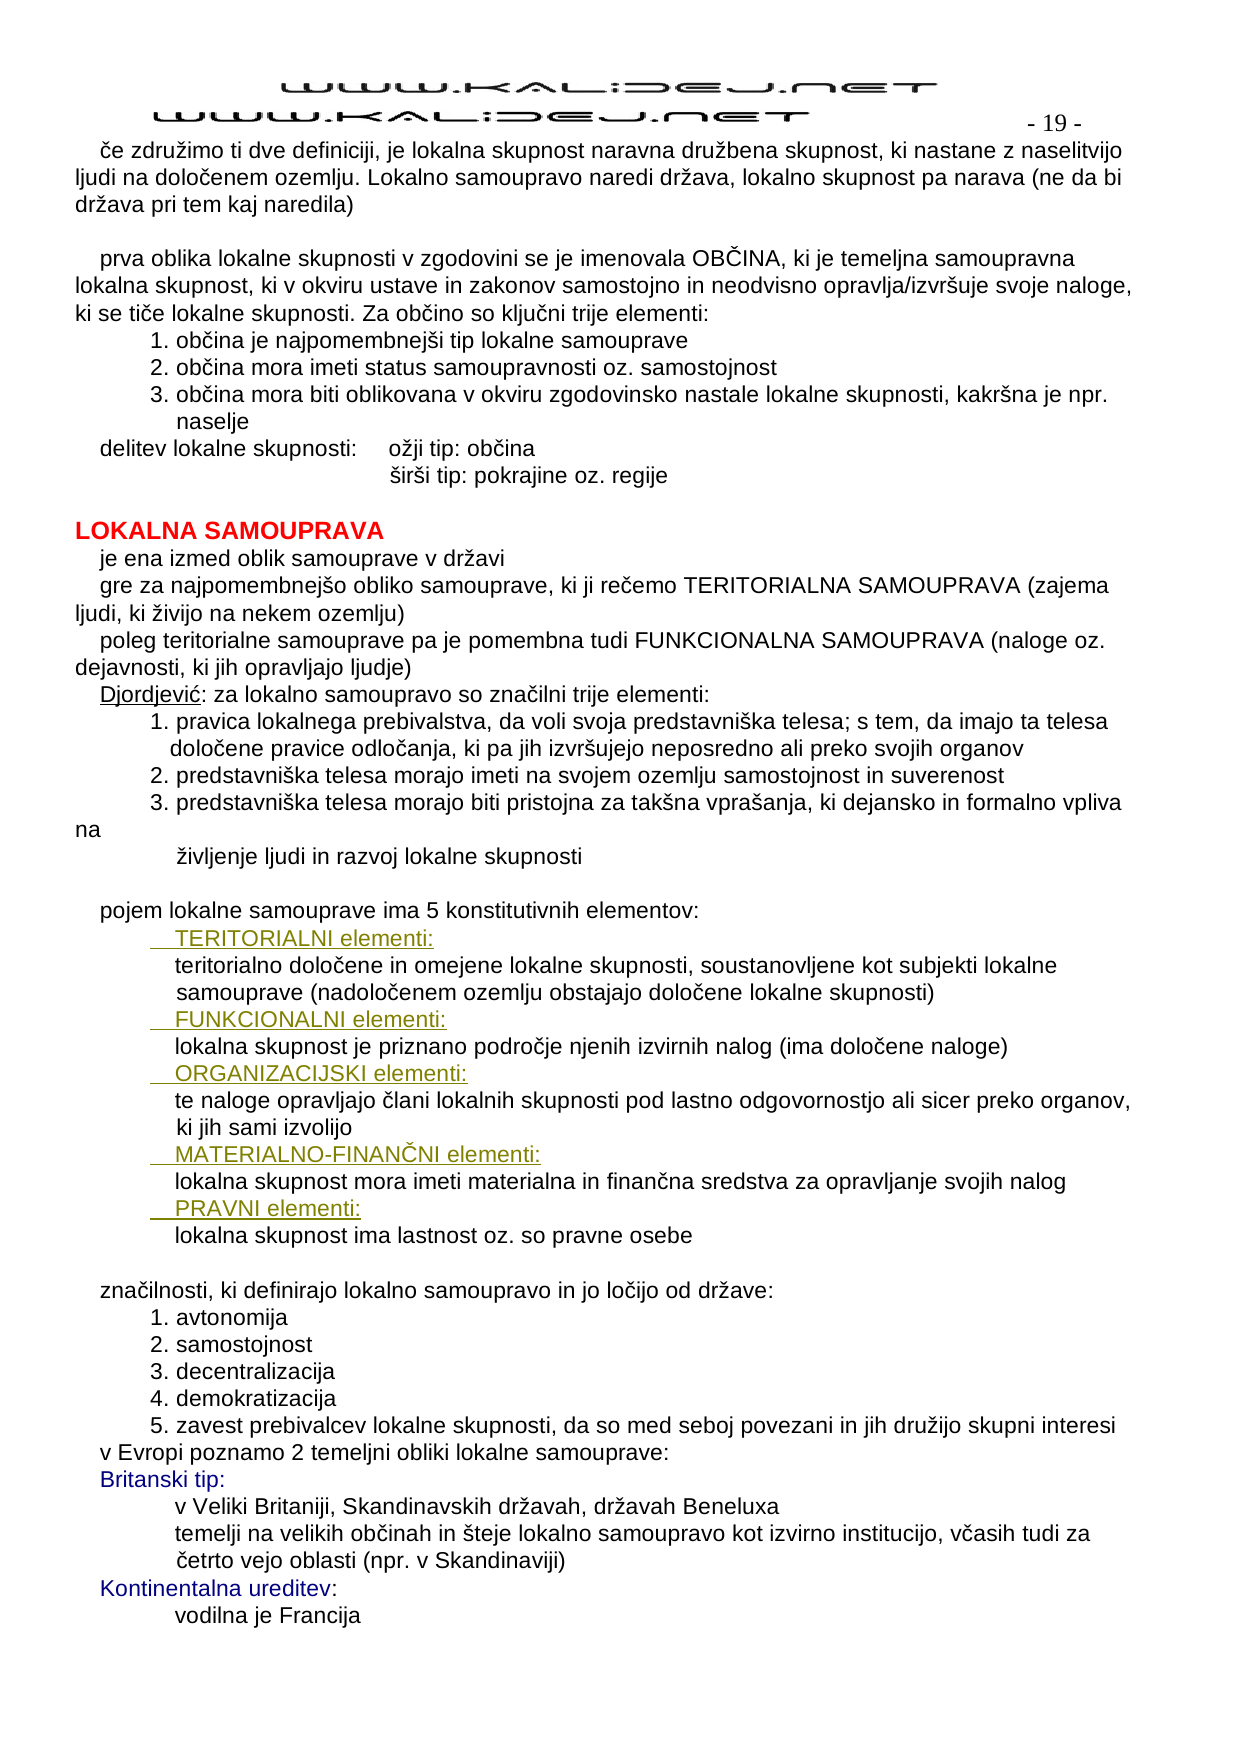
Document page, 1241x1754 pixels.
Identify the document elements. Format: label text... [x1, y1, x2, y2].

text  pojem lokalne samouprave ima 5 konstitutivnih elementov: [75, 897, 1144, 924]
text  ORGANIZACIJSKI elementi: [75, 1059, 1144, 1086]
text  širši tip: pokrajine oz. regije [75, 461, 1144, 488]
text  Kontinentalna ureditev: [75, 1574, 1144, 1601]
text  teritorialno določene in omejene lokalne skupnosti, soustanovljene kot subjekti lokalne [75, 951, 1144, 978]
text  delitev lokalne skupnosti:  ožji tip: občina [75, 434, 1144, 461]
picture [153, 111, 810, 122]
text  prva oblika lokalne skupnosti v zgodovini se je imenovala OBČINA, ki je temeljna samoupravna lokalna skupnost, ki v okviru ustave in zakonov samostojno in neodvisno opravlja/izvršuje svoje naloge, ki se tiče lokalne skupnosti. Za občino so ključni trije elementi: [75, 245, 1144, 326]
text  značilnosti, ki definirajo lokalno samoupravo in jo ločijo od države: [75, 1276, 1144, 1303]
text  v Veliki Britaniji, Skandinavskih državah, državah Beneluxa [75, 1493, 1144, 1520]
text  FUNKCIONALNI elementi: [75, 1005, 1144, 1032]
text samouprave (nadoločenem ozemlju obstajajo določene lokalne skupnosti) [75, 978, 1144, 1005]
text naselje [75, 407, 1144, 434]
text  v Evropi poznamo 2 temeljni obliki lokalne samouprave: [75, 1438, 1144, 1466]
text  lokalna skupnost mora imeti materialna in finančna sredstva za opravljanje svojih nalog [150, 1168, 1144, 1195]
text  gre za najpomembnejšo obliko samouprave, ki ji rečemo TERITORIALNA SAMOUPRAVA (zajema ljudi, ki živijo na nekem ozemlju) [75, 572, 1144, 626]
text 1. avtonomija [75, 1303, 1144, 1330]
text  vodilna je Francija [75, 1601, 1144, 1628]
text ki jih sami izvolijo [150, 1113, 1144, 1141]
text  temelji na velikih občinah in šteje lokalno samoupravo kot izvirno institucijo, včasih tudi za [75, 1520, 1144, 1547]
text LOKALNA SAMOUPRAVA [75, 516, 1144, 545]
text 3. predstavniška telesa morajo biti pristojna za takšna vprašanja, ki dejansko in formalno vpliva na [75, 788, 1144, 843]
text 2. samostojnost [75, 1330, 1144, 1357]
text 2. predstavniška telesa morajo imeti na svojem ozemlju samostojnost in suverenost [75, 761, 1144, 788]
text 1. občina je najpomembnejši tip lokalne samouprave [75, 326, 1144, 353]
text  je ena izmed oblik samouprave v državi [75, 545, 1144, 572]
text 5. zavest prebivalcev lokalne skupnosti, da so med seboj povezani in jih družijo skupni interesi [75, 1411, 1144, 1438]
text določene pravice odločanja, ki pa jih izvršujejo neposredno ali preko svojih organov [75, 734, 1144, 761]
text  te naloge opravljajo člani lokalnih skupnosti pod lastno odgovornostjo ali sicer preko organov, [75, 1086, 1144, 1113]
text 4. demokratizacija [75, 1384, 1144, 1411]
text  MATERIALNO-FINANČNI elementi: [150, 1141, 1144, 1168]
text četrto vejo oblasti (npr. v Skandinaviji) [75, 1547, 1144, 1574]
picture [281, 82, 938, 93]
text 1. pravica lokalnega prebivalstva, da voli svoja predstavniška telesa; s tem, da imajo ta telesa [75, 707, 1144, 734]
text  poleg teritorialne samouprave pa je pomembna tudi FUNKCIONALNA SAMOUPRAVA (naloge oz. dejavnosti, ki jih opravljajo ljudje) [75, 626, 1144, 680]
text 3. občina mora biti oblikovana v okviru zgodovinsko nastale lokalne skupnosti, kakršna je npr. [75, 380, 1144, 407]
text  Djordjević: za lokalno samoupravo so značilni trije elementi: [75, 680, 1144, 707]
text 2. občina mora imeti status samoupravnosti oz. samostojnost [75, 353, 1144, 380]
text  lokalna skupnost ima lastnost oz. so pravne osebe [150, 1222, 1144, 1249]
text  če združimo ti dve definiciji, je lokalna skupnost naravna družbena skupnost, ki nastane z naselitvijo ljudi na določenem ozemlju. Lokalno samoupravo naredi država, lokalno skupnost pa narava (ne da bi država pri tem kaj naredila) [75, 136, 1144, 218]
text  lokalna skupnost je priznano področje njenih izvirnih nalog (ima določene naloge) [75, 1032, 1144, 1059]
text 3. decentralizacija [75, 1357, 1144, 1384]
text  PRAVNI elementi: [150, 1195, 1144, 1222]
text  Britanski tip: [75, 1466, 1144, 1493]
text življenje ljudi in razvoj lokalne skupnosti [75, 843, 1144, 870]
text  TERITORIALNI elementi: [75, 924, 1144, 951]
